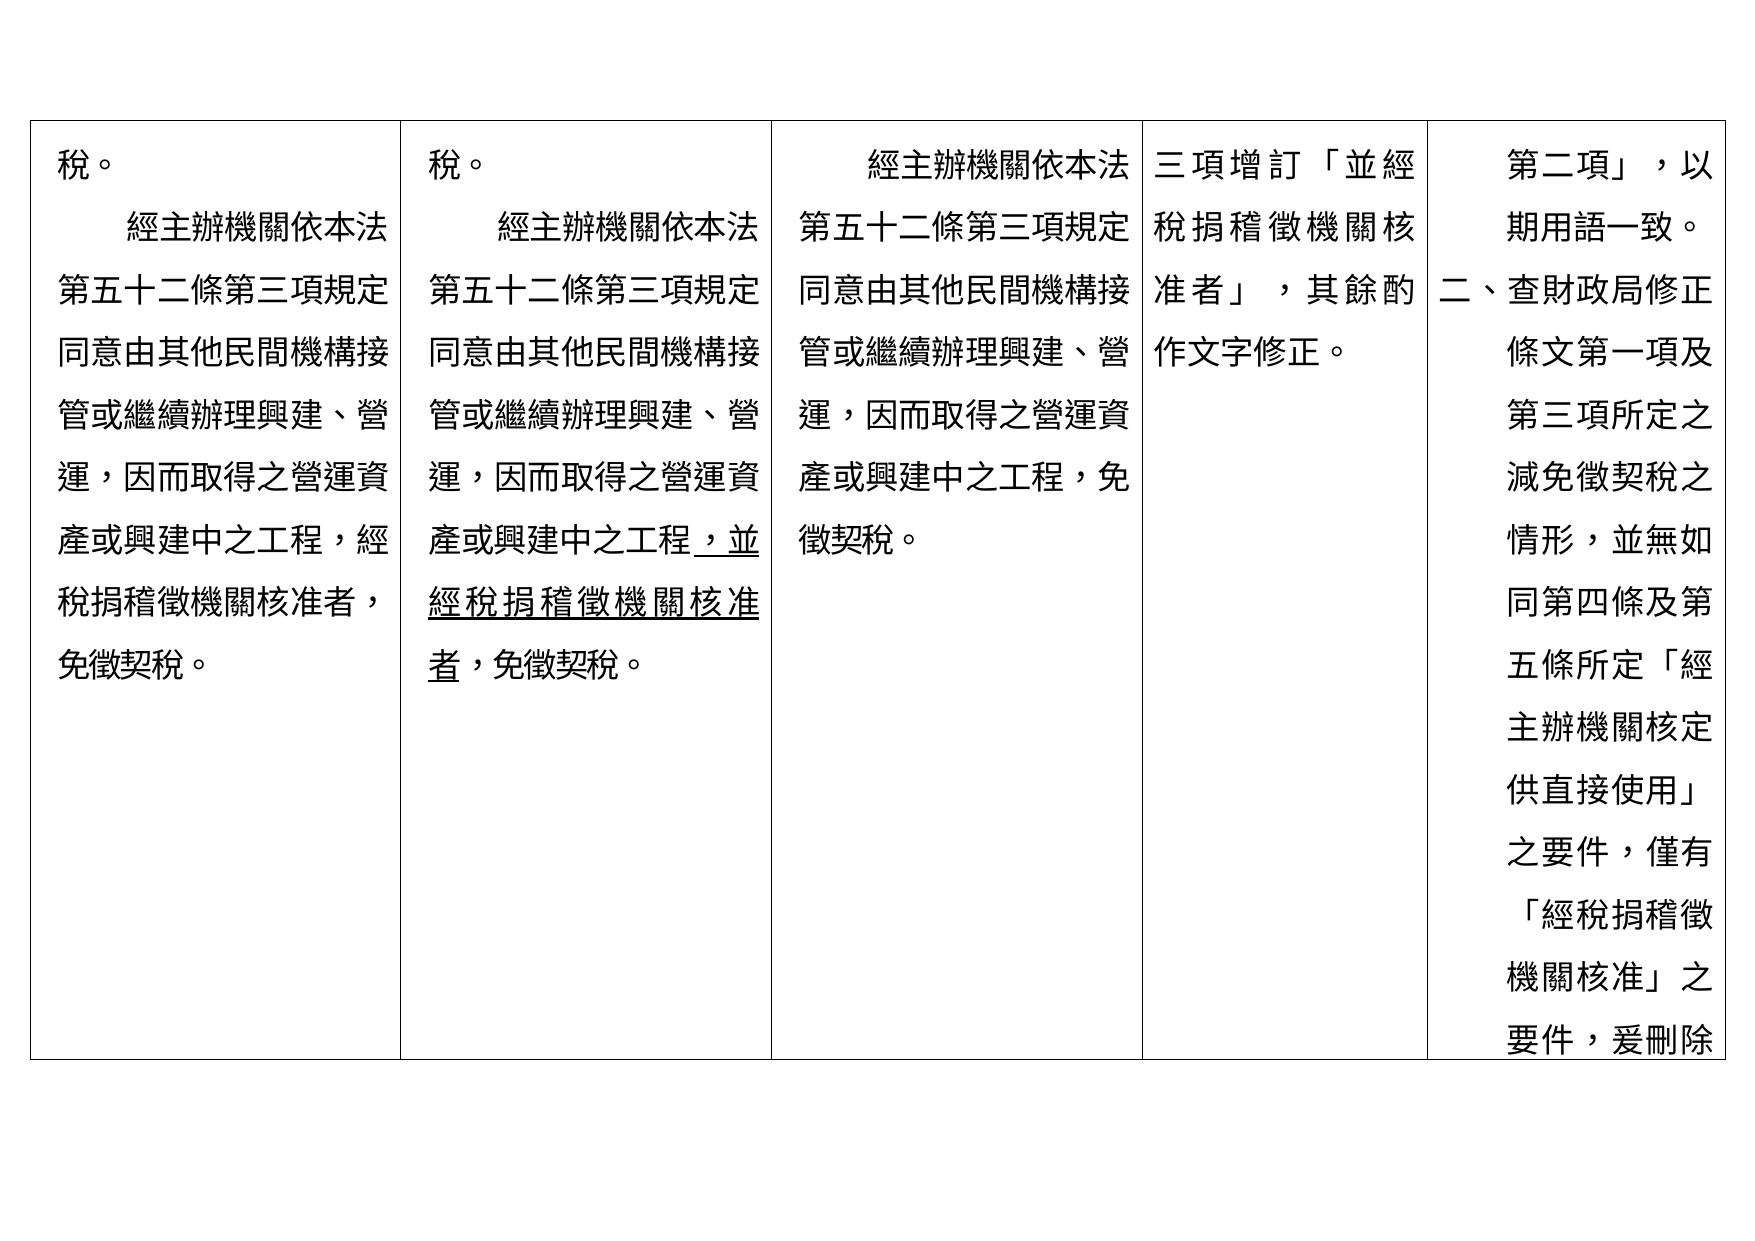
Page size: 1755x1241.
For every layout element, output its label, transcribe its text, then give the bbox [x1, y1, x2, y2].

table_cell 三項增訂「並經稅捐稽徵機關核准者」，其餘酌作文字修正。 [1143, 121, 1427, 1059]
table_cell 經主辦機關依本法第五十二條第三項規定同意由其他民間機構接管或繼續辦理興建、營運，因而取得之營運資產或興建中之工程，免徵契稅。 [772, 121, 1142, 1059]
table_cell 第二項」，以期用語一致。 二、查財政局修正條文第一項及第三項所定之減免徵契稅之情形，並無如同第四條及第五條所定「經主辦機關核定供直接使用」之要件，僅有「經稅捐稽徵機關核准」之要件，爰刪除 [1428, 121, 1725, 1059]
table_cell 稅。 經主辦機關依本法第五十二條第三項規定同意由其他民間機構接管或繼續辦理興建、營運，因而取得之營運資產或興建中之工程，並經稅捐稽徵機關核准者，免徵契稅。 [401, 121, 771, 1059]
table_cell 第六條 民間機構參與本法第三條第二項所定之本市重大公共建設，在興建或營運期間，以買賣、承典、交換、贈與、分割或因占有取得供其直接使用之不動產所有權，經稅捐稽徵機關核准者，減徵應納契稅額百分之三十。 前項不動產自申報契稅之日起五年內再行移轉或改作其他用途者，應追繳原減徵之契稅。 經主辦機關依本法第五十二條第三項規定同意由其他民間機構接管或繼續辦理興建、營運，因而取得之營運資產或興建中之工程，經稅捐稽徵機關核准者，免徵契稅。 [31, 121, 400, 1059]
